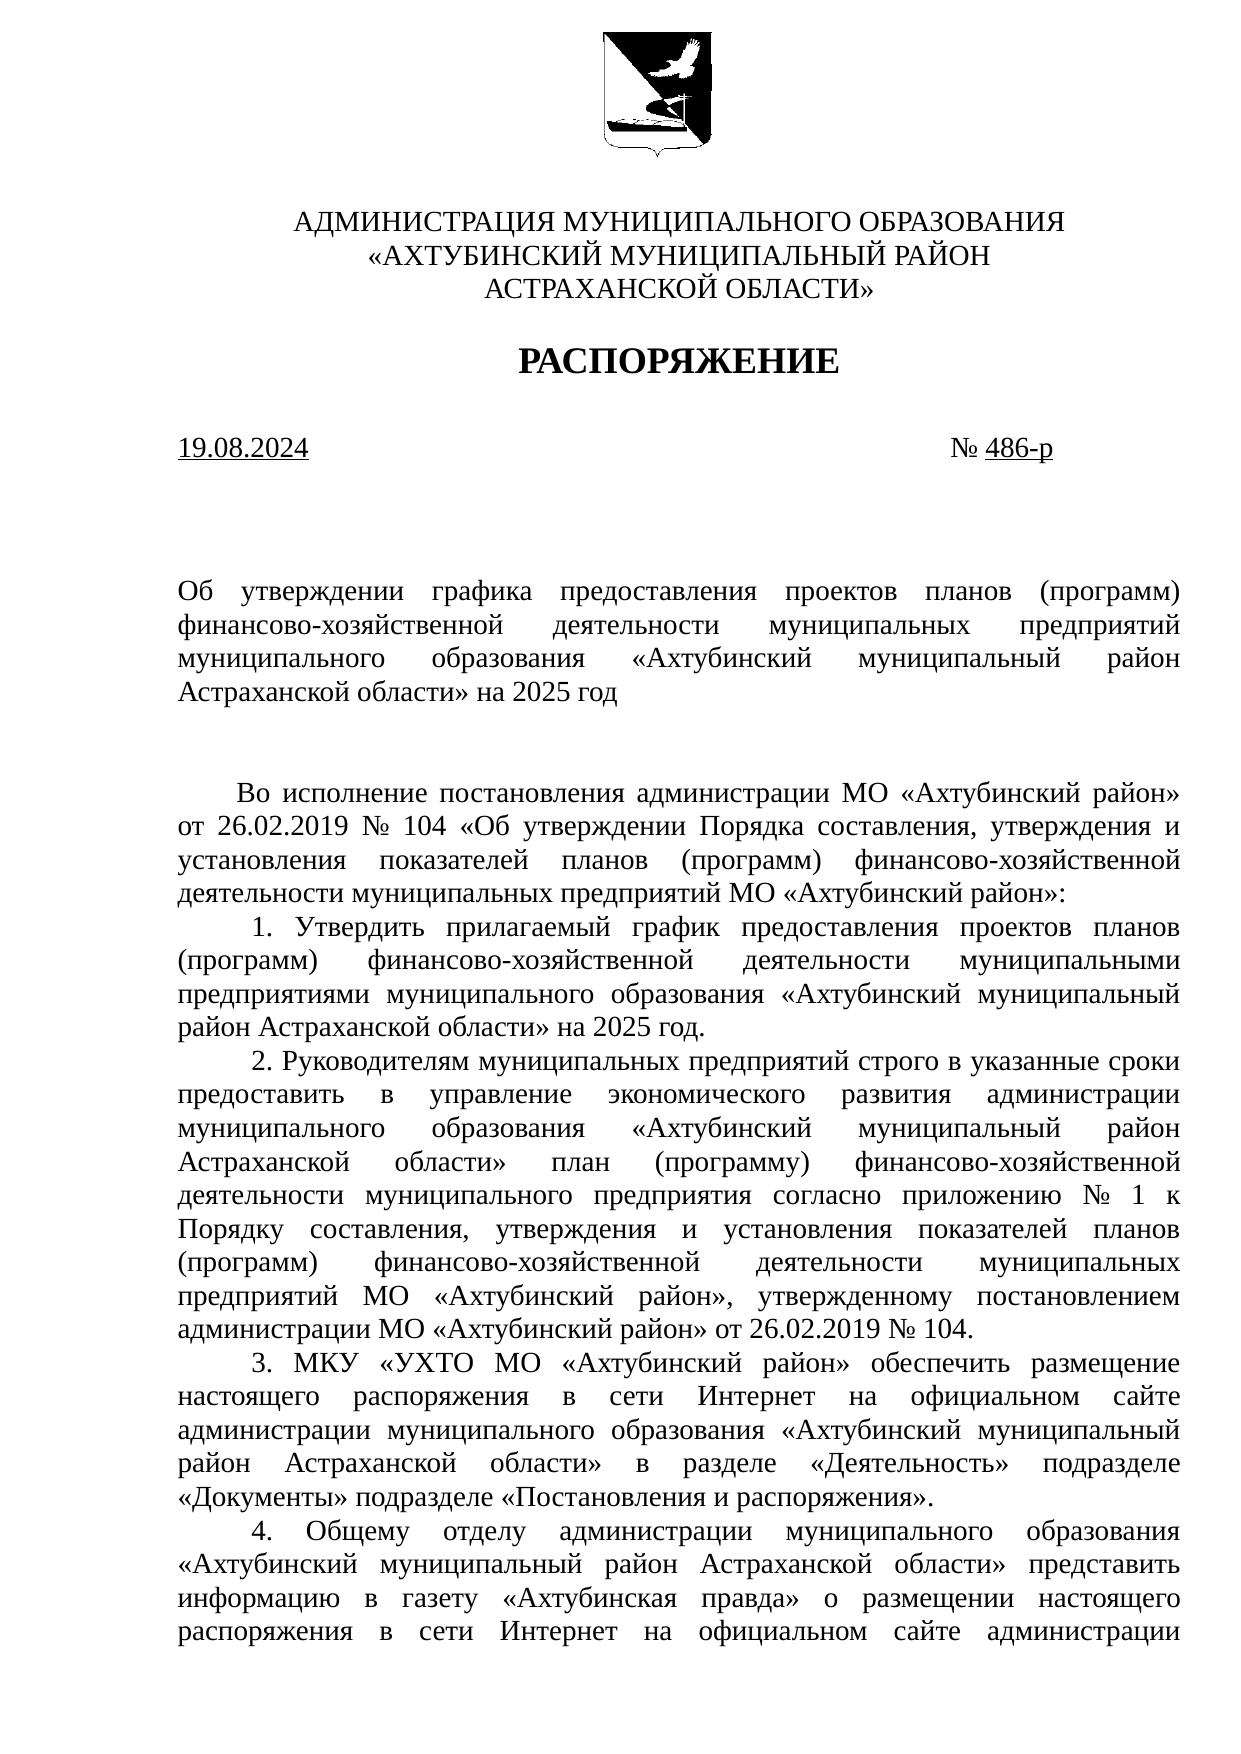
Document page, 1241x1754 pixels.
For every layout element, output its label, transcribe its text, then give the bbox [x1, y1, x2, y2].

text 3. МКУ «УХТО МО «Ахтубинский район» обеспечить размещение настоящего распоряжения в сети Интернет на официальном сайте администрации муниципального образования «Ахтубинский муниципальный район Астраханской области» в разделе «Деятельность» подразделе «Документы» подразделе «Постановления и распоряжения». [177, 1345, 1181, 1513]
text РАСПОРЯЖЕНИЕ [177, 338, 1181, 382]
text 4. Общему отделу администрации муниципального образования «Ахтубинский муниципальный район Астраханской области» представить информацию в газету «Ахтубинская правда» о размещении настоящего распоряжения в сети Интернет на официальном сайте администрации [177, 1513, 1181, 1647]
text Во исполнение постановления администрации МО «Ахтубинский район» от 26.02.2019 № 104 «Об утверждении Порядка составления, утверждения и установления показателей планов (программ) финансово-хозяйственной деятельности муниципальных предприятий МО «Ахтубинский район»: [177, 775, 1181, 909]
text АСТРАХАНСКОЙ ОБЛАСТИ» [177, 271, 1181, 305]
text Об утверждении графика предоставления проектов планов (программ) финансово-хозяйственной деятельности муниципальных предприятий муниципального образования «Ахтубинский муниципальный район Астраханской области» на 2025 год [177, 573, 1181, 708]
text АДМИНИСТРАЦИЯ МУНИЦИПАЛЬНОГО ОБРАЗОВАНИЯ [177, 204, 1181, 238]
text «АХТУБИНСКИЙ МУНИЦИПАЛЬНЫЙ РАЙОН [177, 238, 1181, 271]
text 2. Руководителям муниципальных предприятий строго в указанные сроки предоставить в управление экономического развития администрации муниципального образования «Ахтубинский муниципальный район Астраханской области» план (программу) финансово-хозяйственной деятельности муниципального предприятия согласно приложению № 1 к Порядку составления, утверждения и установления показателей планов (программ) финансово-хозяйственной деятельности муниципальных предприятий МО «Ахтубинский район», утвержденному постановлением администрации МО «Ахтубинский район» от 26.02.2019 № 104. [177, 1043, 1181, 1345]
text 19.08.2024 № 486-р [177, 430, 1181, 463]
text 1. Утвердить прилагаемый график предоставления проектов планов (программ) финансово-хозяйственной деятельности муниципальными предприятиями муниципального образования «Ахтубинский муниципальный район Астраханской области» на 2025 год. [177, 909, 1181, 1043]
